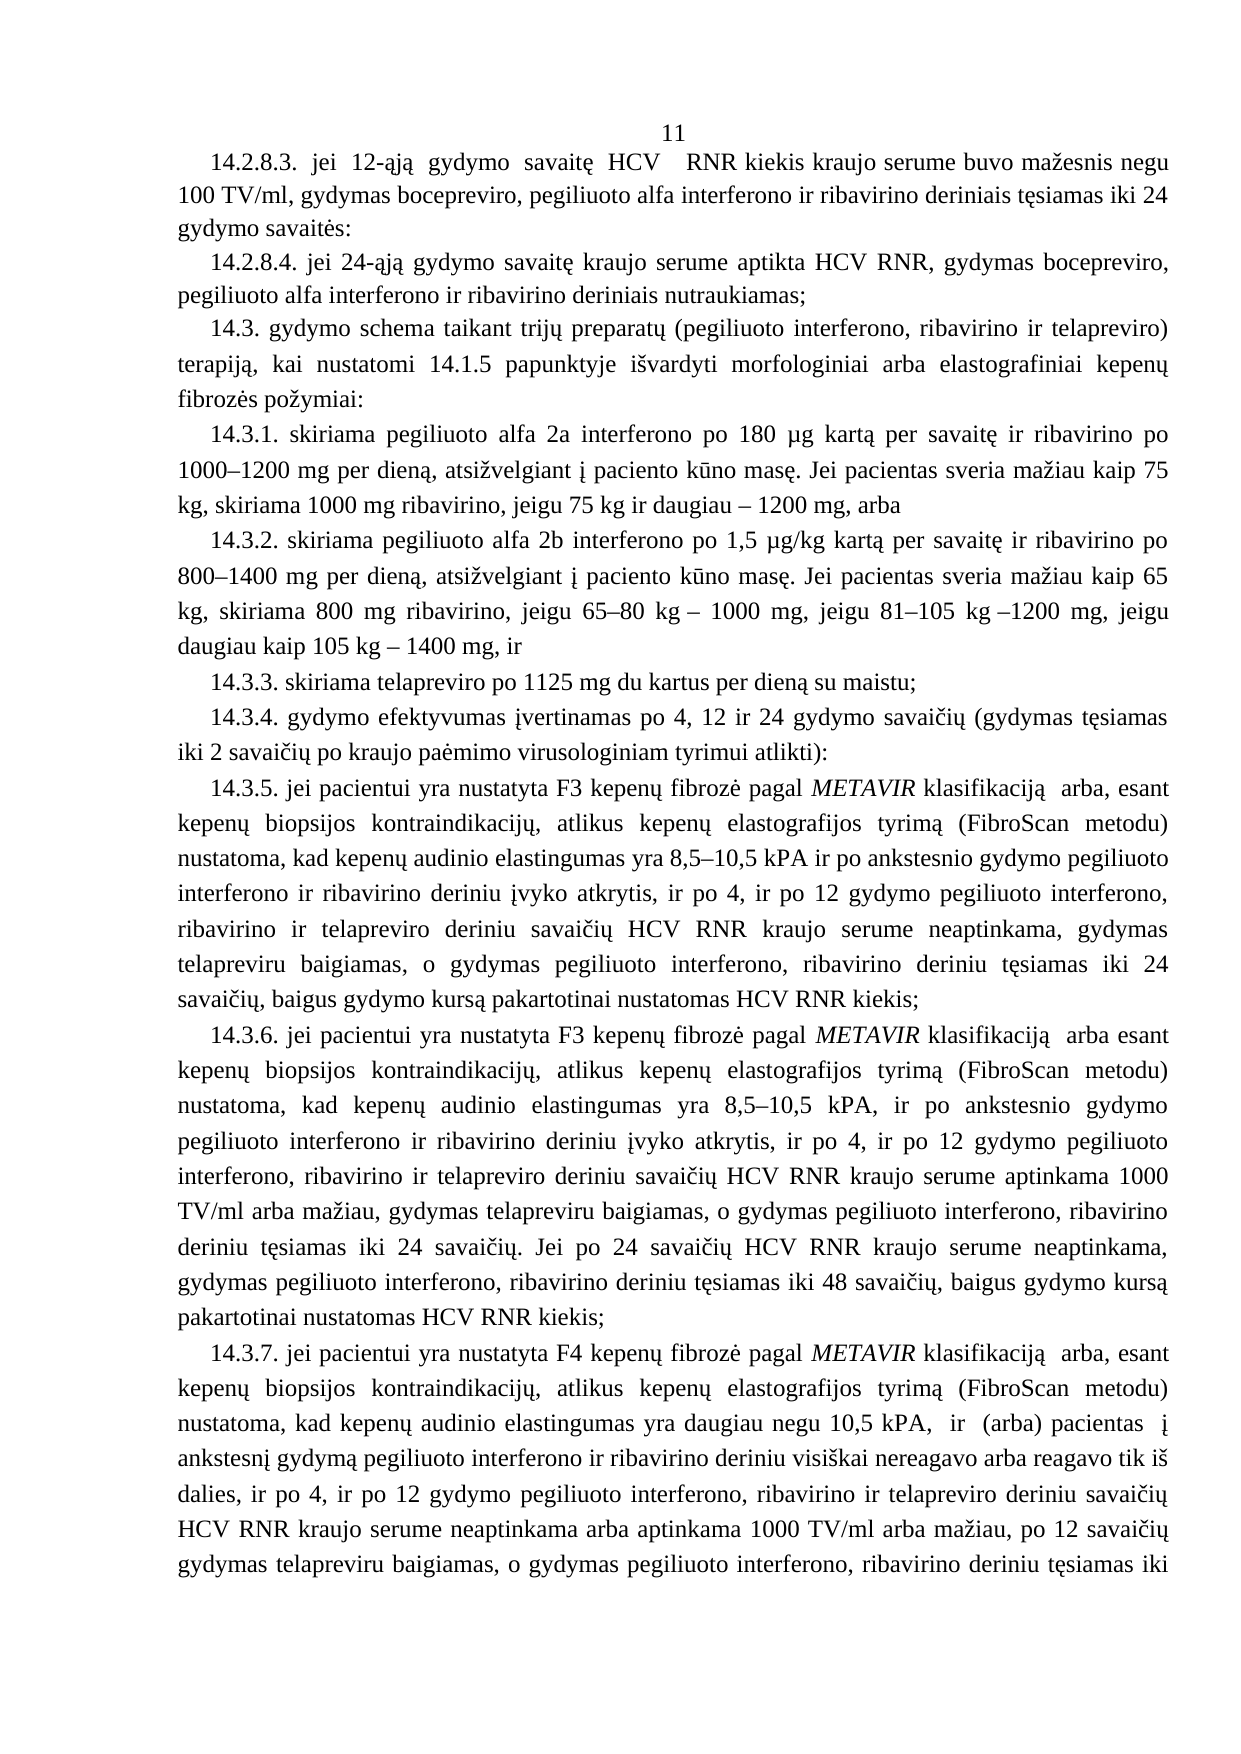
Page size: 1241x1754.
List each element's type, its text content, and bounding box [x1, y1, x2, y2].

text 14.3.5. jei pacientui yra nustatyta F3 kepenų fibrozė pagal METAVIR klasifikaciją arba, esant kepenų biopsijos kontraindikacijų, atlikus kepenų elastografijos tyrimą (FibroScan metodu) nustatoma, kad kepenų audinio elastingumas yra 8,5–10,5 kPA ir po ankstesnio gydymo pegiliuoto interferono ir ribavirino deriniu įvyko atkrytis, ir po 4, ir po 12 gydymo pegiliuoto interferono, ribavirino ir telapreviro deriniu savaičių HCV RNR kraujo serume neaptinkama, gydymas telapreviru baigiamas, o gydymas pegiliuoto interferono, ribavirino deriniu tęsiamas iki 24 savaičių, baigus gydymo kursą pakartotinai nustatomas HCV RNR kiekis; [177, 773, 1169, 1013]
text 14.3.7. jei pacientui yra nustatyta F4 kepenų fibrozė pagal METAVIR klasifikaciją arba, esant kepenų biopsijos kontraindikacijų, atlikus kepenų elastografijos tyrimą (FibroScan metodu) nustatoma, kad kepenų audinio elastingumas yra daugiau negu 10,5 kPA, ir (arba) pacientas į ankstesnį gydymą pegiliuoto interferono ir ribavirino deriniu visiškai nereagavo arba reagavo tik iš dalies, ir po 4, ir po 12 gydymo pegiliuoto interferono, ribavirino ir telapreviro deriniu savaičių HCV RNR kraujo serume neaptinkama arba aptinkama 1000 TV/ml arba mažiau, po 12 savaičių gydymas telapreviru baigiamas, o gydymas pegiliuoto interferono, ribavirino deriniu tęsiamas iki [177, 1338, 1169, 1578]
text 14.3.2. skiriama pegiliuoto alfa 2b interferono po 1,5 µg/kg kartą per savaitę ir ribavirino po 800–1400 mg per dieną, atsižvelgiant į paciento kūno masę. Jei pacientas sveria mažiau kaip 65 kg, skiriama 800 mg ribavirino, jeigu 65–80 kg – 1000 mg, jeigu 81–105 kg –1200 mg, jeigu daugiau kaip 105 kg – 1400 mg, ir [177, 525, 1169, 660]
text 14.3.1. skiriama pegiliuoto alfa 2a interferono po 180 µg kartą per savaitę ir ribavirino po 1000–1200 mg per dieną, atsižvelgiant į paciento kūno masę. Jei pacientas sveria mažiau kaip 75 kg, skiriama 1000 mg ribavirino, jeigu 75 kg ir daugiau – 1200 mg, arba [177, 419, 1169, 519]
text 14.2.8.3. jei 12-ąją gydymo savaitę HCV RNR kiekis kraujo serume buvo mažesnis negu 100 TV/ml, gydymas bocepreviro, pegiliuoto alfa interferono ir ribavirino deriniais tęsiamas iki 24 gydymo savaitės: [177, 147, 1169, 242]
text 14.2.8.4. jei 24-ąją gydymo savaitę kraujo serume aptikta HCV RNR, gydymas bocepreviro, pegiliuoto alfa interferono ir ribavirino deriniais nutraukiamas; [177, 247, 1169, 309]
text 14.3. gydymo schema taikant trijų preparatų (pegiliuoto interferono, ribavirino ir telapreviro) terapiją, kai nustatomi 14.1.5 papunktyje išvardyti morfologiniai arba elastografiniai kepenų fibrozės požymiai: [177, 313, 1169, 413]
text 14.3.4. gydymo efektyvumas įvertinamas po 4, 12 ir 24 gydymo savaičių (gydymas tęsiamas iki 2 savaičių po kraujo paėmimo virusologiniam tyrimui atlikti): [177, 702, 1169, 766]
text 14.3.6. jei pacientui yra nustatyta F3 kepenų fibrozė pagal METAVIR klasifikaciją arba esant kepenų biopsijos kontraindikacijų, atlikus kepenų elastografijos tyrimą (FibroScan metodu) nustatoma, kad kepenų audinio elastingumas yra 8,5–10,5 kPA, ir po ankstesnio gydymo pegiliuoto interferono ir ribavirino deriniu įvyko atkrytis, ir po 4, ir po 12 gydymo pegiliuoto interferono, ribavirino ir telapreviro deriniu savaičių HCV RNR kraujo serume aptinkama 1000 TV/ml arba mažiau, gydymas telapreviru baigiamas, o gydymas pegiliuoto interferono, ribavirino deriniu tęsiamas iki 24 savaičių. Jei po 24 savaičių HCV RNR kraujo serume neaptinkama, gydymas pegiliuoto interferono, ribavirino deriniu tęsiamas iki 48 savaičių, baigus gydymo kursą pakartotinai nustatomas HCV RNR kiekis; [177, 1020, 1169, 1331]
text 14.3.3. skiriama telapreviro po 1125 mg du kartus per dieną su maistu; [177, 667, 1169, 695]
